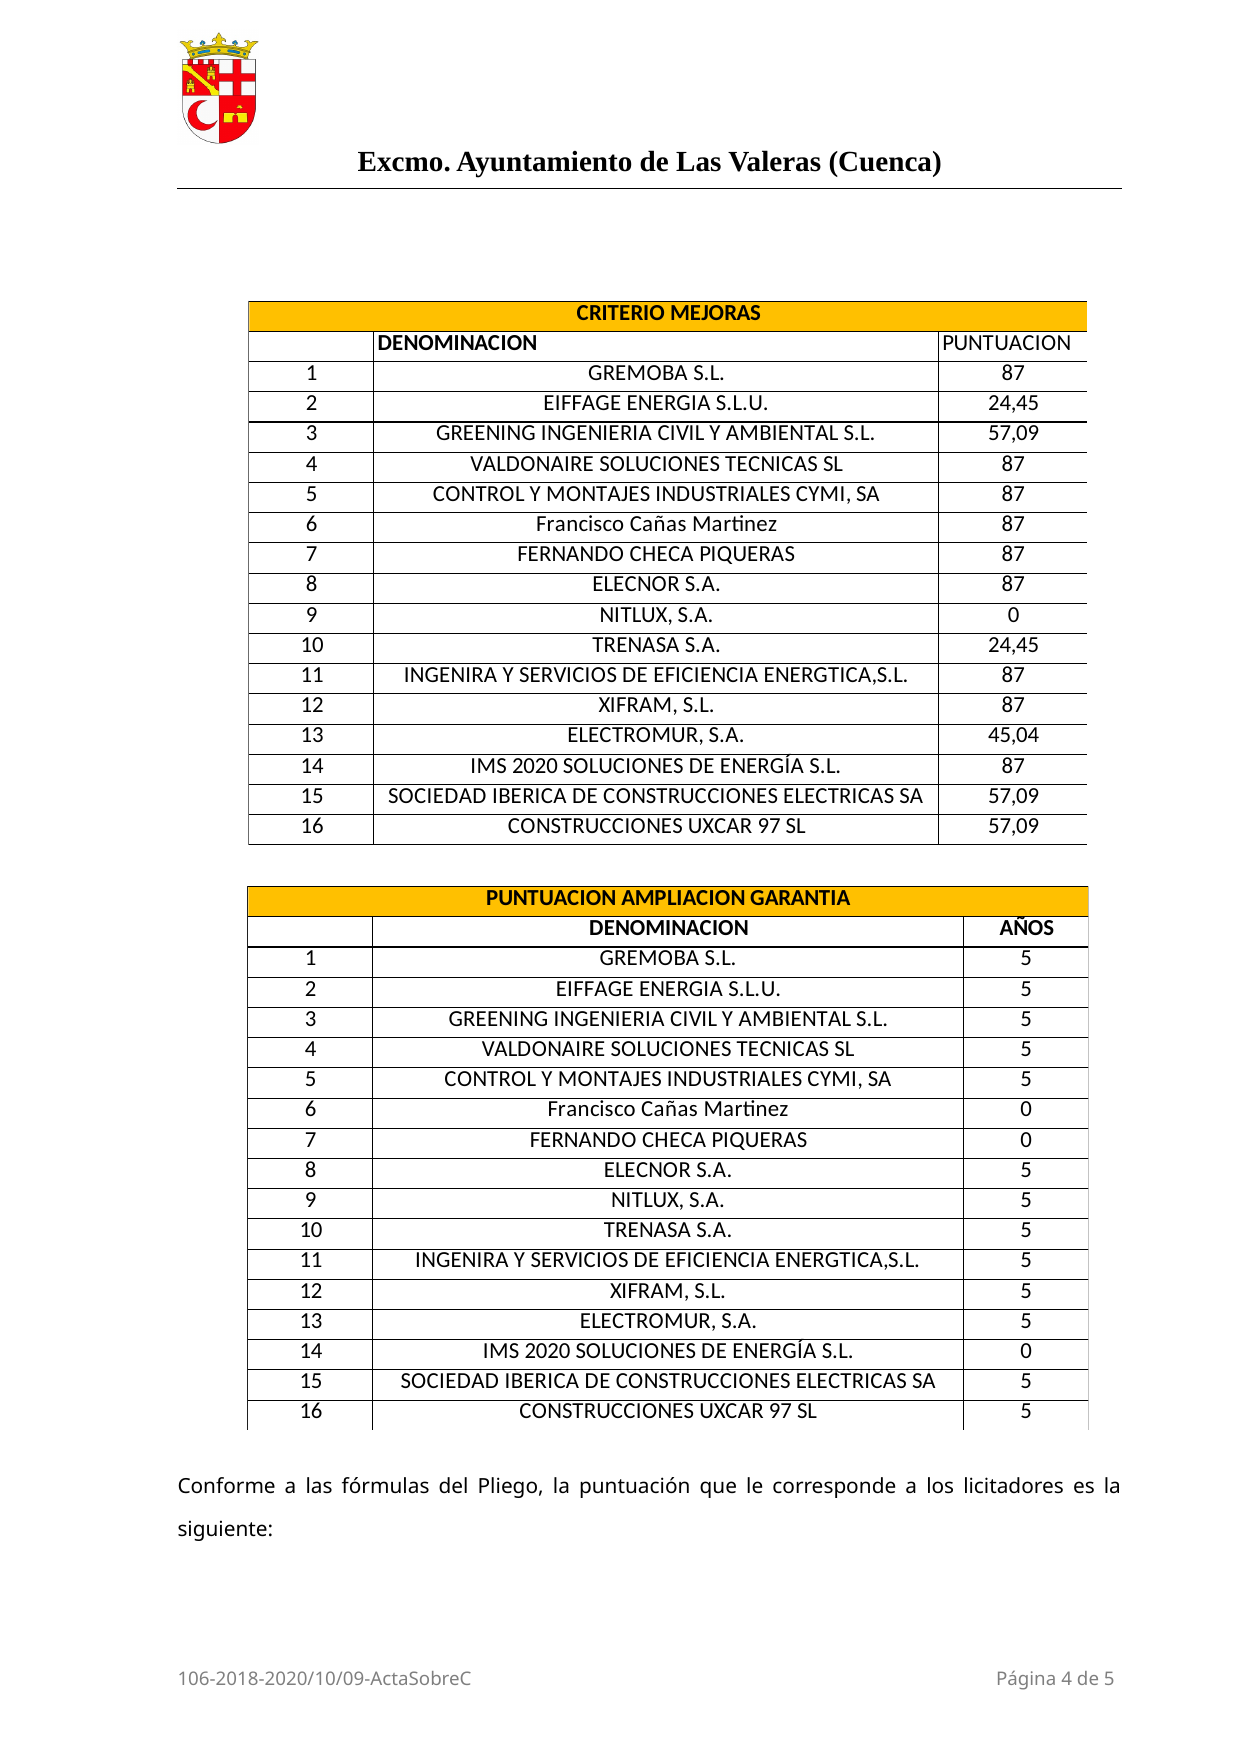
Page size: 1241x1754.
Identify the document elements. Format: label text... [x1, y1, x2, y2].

text Conforme a las fórmulas del Pliego, la puntuación que le corresponde a los licitadores es la siguiente: [177, 1472, 1122, 1543]
